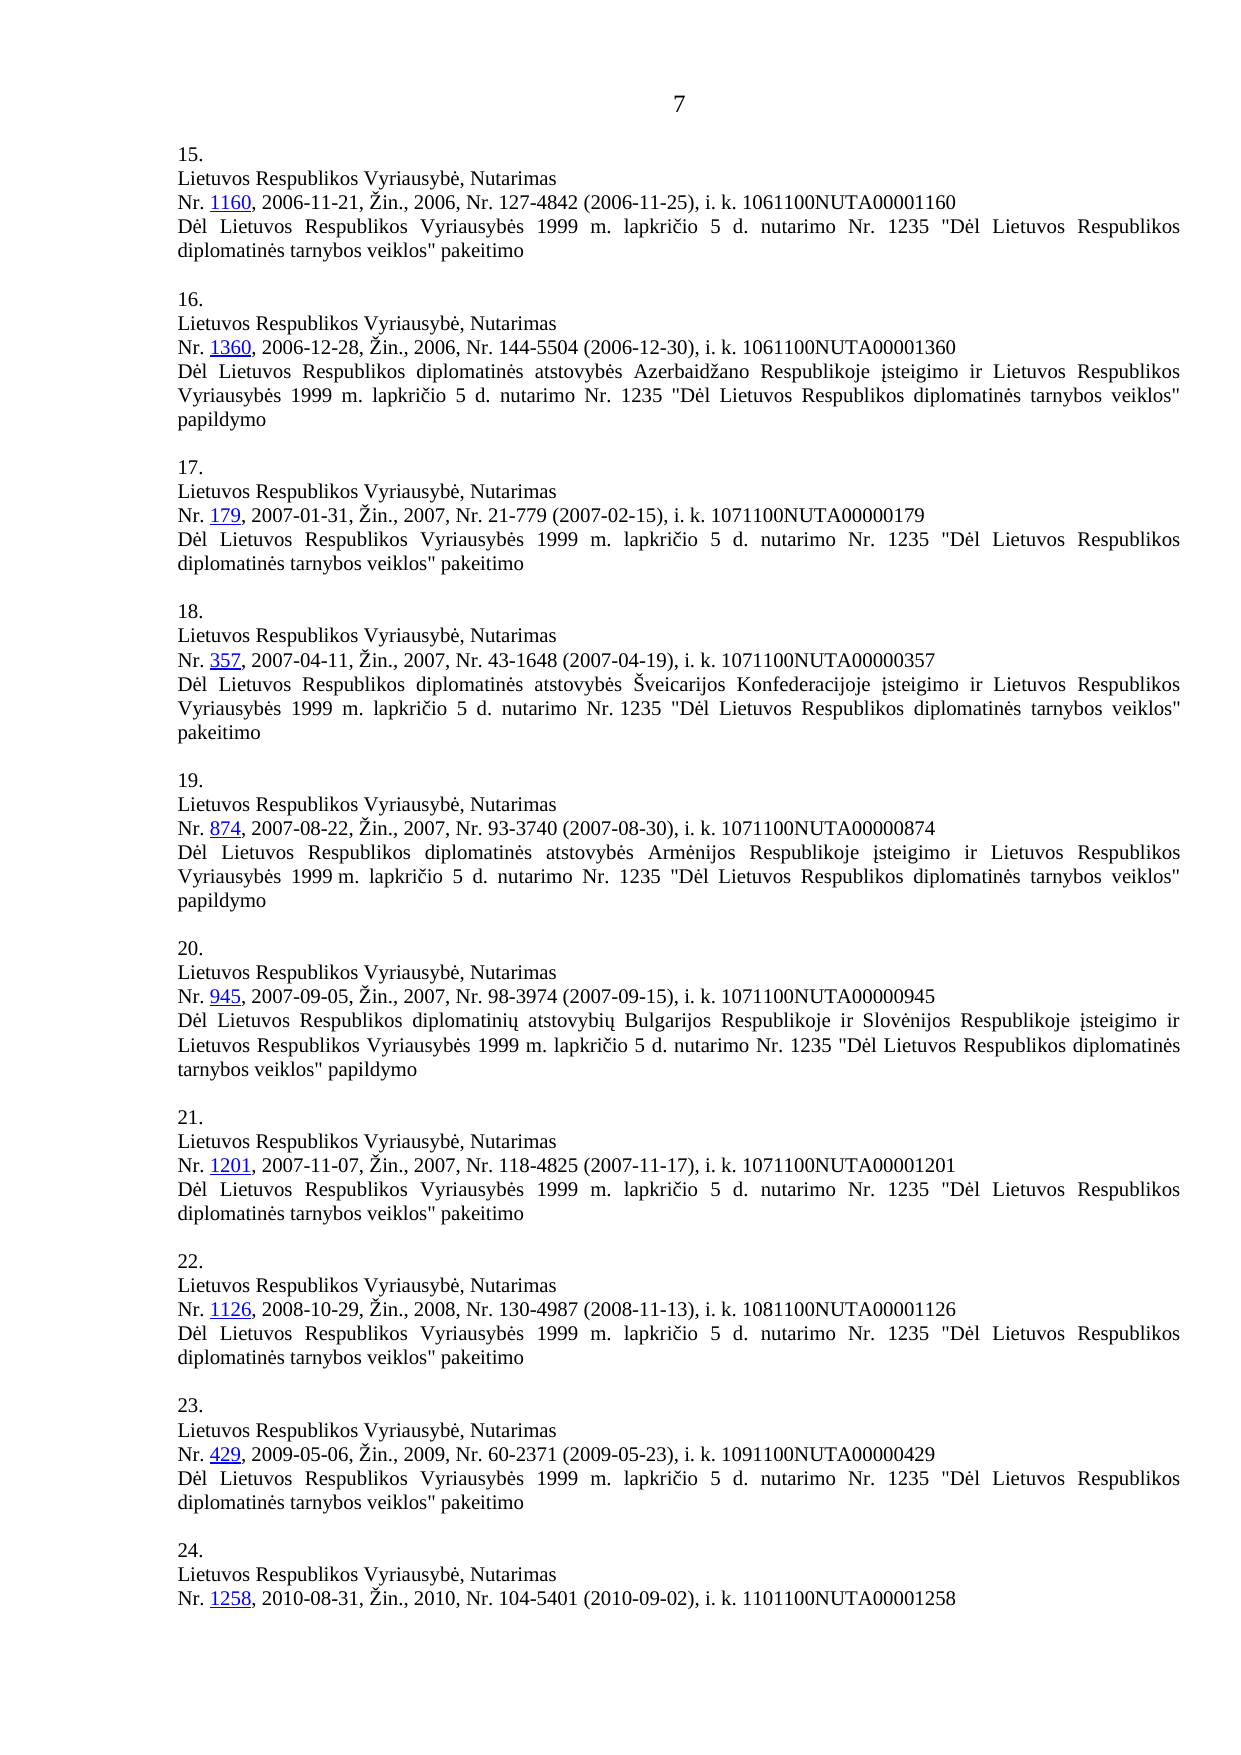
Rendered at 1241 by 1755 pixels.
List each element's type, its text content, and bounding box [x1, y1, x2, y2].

text Lietuvos Respublikos Vyriausybė, Nutarimas [177, 623, 1181, 647]
text Nr. 357, 2007-04-11, Žin., 2007, Nr. 43-1648 (2007-04-19), i. k. 1071100NUTA00000357 [177, 647, 1181, 672]
text 19. [177, 768, 1181, 792]
text 18. [177, 599, 1181, 623]
text Lietuvos Respublikos Vyriausybė, Nutarimas [177, 960, 1181, 984]
text 23. [177, 1393, 1181, 1417]
text Dėl Lietuvos Respublikos Vyriausybės 1999 m. lapkričio 5 d. nutarimo Nr. 1235 "Dėl Lietuvos Respublikos diplomatinės tarnybos veiklos" pakeitimo [177, 527, 1181, 575]
text Lietuvos Respublikos Vyriausybė, Nutarimas [177, 1129, 1181, 1153]
text 16. [177, 287, 1181, 311]
text Dėl Lietuvos Respublikos Vyriausybės 1999 m. lapkričio 5 d. nutarimo Nr. 1235 "Dėl Lietuvos Respublikos diplomatinės tarnybos veiklos" pakeitimo [177, 1466, 1181, 1514]
text Lietuvos Respublikos Vyriausybė, Nutarimas [177, 166, 1181, 190]
text Lietuvos Respublikos Vyriausybė, Nutarimas [177, 1273, 1181, 1297]
text 24. [177, 1538, 1181, 1562]
text Nr. 1258, 2010-08-31, Žin., 2010, Nr. 104-5401 (2010-09-02), i. k. 1101100NUTA00001258 [177, 1586, 1181, 1610]
text Nr. 1201, 2007-11-07, Žin., 2007, Nr. 118-4825 (2007-11-17), i. k. 1071100NUTA00001201 [177, 1153, 1181, 1177]
text Nr. 945, 2007-09-05, Žin., 2007, Nr. 98-3974 (2007-09-15), i. k. 1071100NUTA00000945 [177, 984, 1181, 1008]
text Lietuvos Respublikos Vyriausybė, Nutarimas [177, 479, 1181, 503]
text 15. [177, 142, 1181, 166]
text Nr. 1160, 2006-11-21, Žin., 2006, Nr. 127-4842 (2006-11-25), i. k. 1061100NUTA00001160 [177, 190, 1181, 214]
text 20. [177, 936, 1181, 960]
text Dėl Lietuvos Respublikos diplomatinių atstovybių Bulgarijos Respublikoje ir Slovėnijos Respublikoje įsteigimo ir Lietuvos Respublikos Vyriausybės 1999 m. lapkričio 5 d. nutarimo Nr. 1235 "Dėl Lietuvos Respublikos diplomatinės tarnybos veiklos" papildymo [177, 1008, 1181, 1081]
text Nr. 1360, 2006-12-28, Žin., 2006, Nr. 144-5504 (2006-12-30), i. k. 1061100NUTA00001360 [177, 335, 1181, 359]
text 22. [177, 1249, 1181, 1273]
text Lietuvos Respublikos Vyriausybė, Nutarimas [177, 792, 1181, 816]
text 21. [177, 1105, 1181, 1129]
text Nr. 429, 2009-05-06, Žin., 2009, Nr. 60-2371 (2009-05-23), i. k. 1091100NUTA00000429 [177, 1442, 1181, 1466]
text Lietuvos Respublikos Vyriausybė, Nutarimas [177, 1417, 1181, 1442]
text Dėl Lietuvos Respublikos Vyriausybės 1999 m. lapkričio 5 d. nutarimo Nr. 1235 "Dėl Lietuvos Respublikos diplomatinės tarnybos veiklos" pakeitimo [177, 1177, 1181, 1225]
text Dėl Lietuvos Respublikos Vyriausybės 1999 m. lapkričio 5 d. nutarimo Nr. 1235 "Dėl Lietuvos Respublikos diplomatinės tarnybos veiklos" pakeitimo [177, 1321, 1181, 1369]
text Dėl Lietuvos Respublikos Vyriausybės 1999 m. lapkričio 5 d. nutarimo Nr. 1235 "Dėl Lietuvos Respublikos diplomatinės tarnybos veiklos" pakeitimo [177, 214, 1181, 262]
text Nr. 179, 2007-01-31, Žin., 2007, Nr. 21-779 (2007-02-15), i. k. 1071100NUTA00000179 [177, 503, 1181, 527]
text 17. [177, 455, 1181, 479]
text Dėl Lietuvos Respublikos diplomatinės atstovybės Šveicarijos Konfederacijoje įsteigimo ir Lietuvos Respublikos Vyriausybės 1999 m. lapkričio 5 d. nutarimo Nr. 1235 "Dėl Lietuvos Respublikos diplomatinės tarnybos veiklos" pakeitimo [177, 672, 1181, 744]
text Lietuvos Respublikos Vyriausybė, Nutarimas [177, 1562, 1181, 1586]
text Nr. 1126, 2008-10-29, Žin., 2008, Nr. 130-4987 (2008-11-13), i. k. 1081100NUTA00001126 [177, 1297, 1181, 1321]
text Dėl Lietuvos Respublikos diplomatinės atstovybės Armėnijos Respublikoje įsteigimo ir Lietuvos Respublikos Vyriausybės 1999 m. lapkričio 5 d. nutarimo Nr. 1235 "Dėl Lietuvos Respublikos diplomatinės tarnybos veiklos" papildymo [177, 840, 1181, 912]
text Nr. 874, 2007-08-22, Žin., 2007, Nr. 93-3740 (2007-08-30), i. k. 1071100NUTA00000874 [177, 816, 1181, 840]
text Lietuvos Respublikos Vyriausybė, Nutarimas [177, 311, 1181, 335]
text Dėl Lietuvos Respublikos diplomatinės atstovybės Azerbaidžano Respublikoje įsteigimo ir Lietuvos Respublikos Vyriausybės 1999 m. lapkričio 5 d. nutarimo Nr. 1235 "Dėl Lietuvos Respublikos diplomatinės tarnybos veiklos" papildymo [177, 359, 1181, 431]
